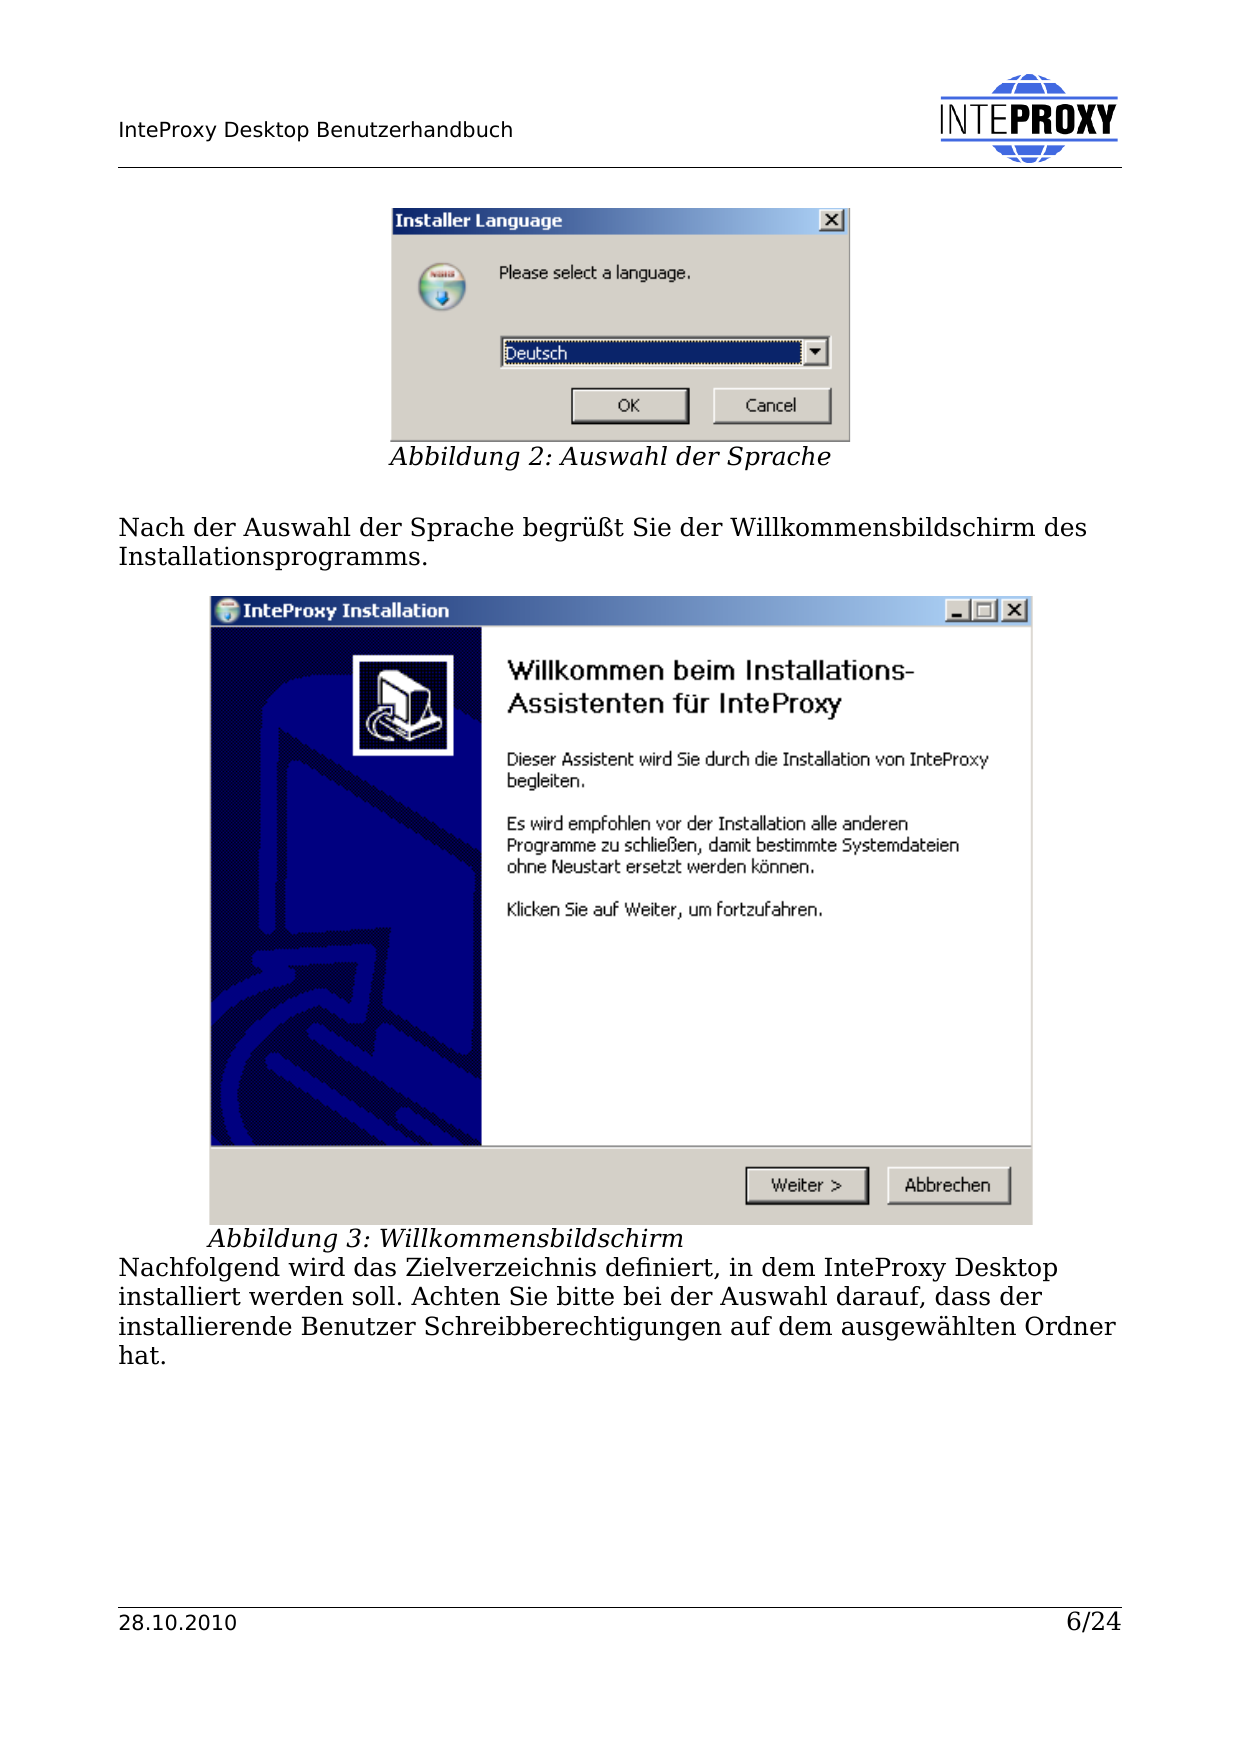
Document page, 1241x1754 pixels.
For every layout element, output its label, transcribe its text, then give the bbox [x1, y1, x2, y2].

text Nachfolgend wird das Zielverzeichnis definiert, in dem InteProxy Desktop installiert werden soll. Achten Sie bitte bei der Auswahl darauf, dass der installierende Benutzer Schreibberechtigungen auf dem ausgewählten Ordner hat. [118, 1103, 1122, 1370]
picture [390, 208, 851, 442]
text Nach der Auswahl der Sprache begrüßt Sie der Willkommensbildschirm des Installationsprogramms. [118, 513, 1122, 571]
picture [208, 596, 1033, 1225]
picture [940, 74, 1118, 163]
text Abbildung 3: Willkommensbildschirm [208, 1225, 1032, 1253]
text Abbildung 2: Auswahl der Sprache [390, 442, 850, 471]
